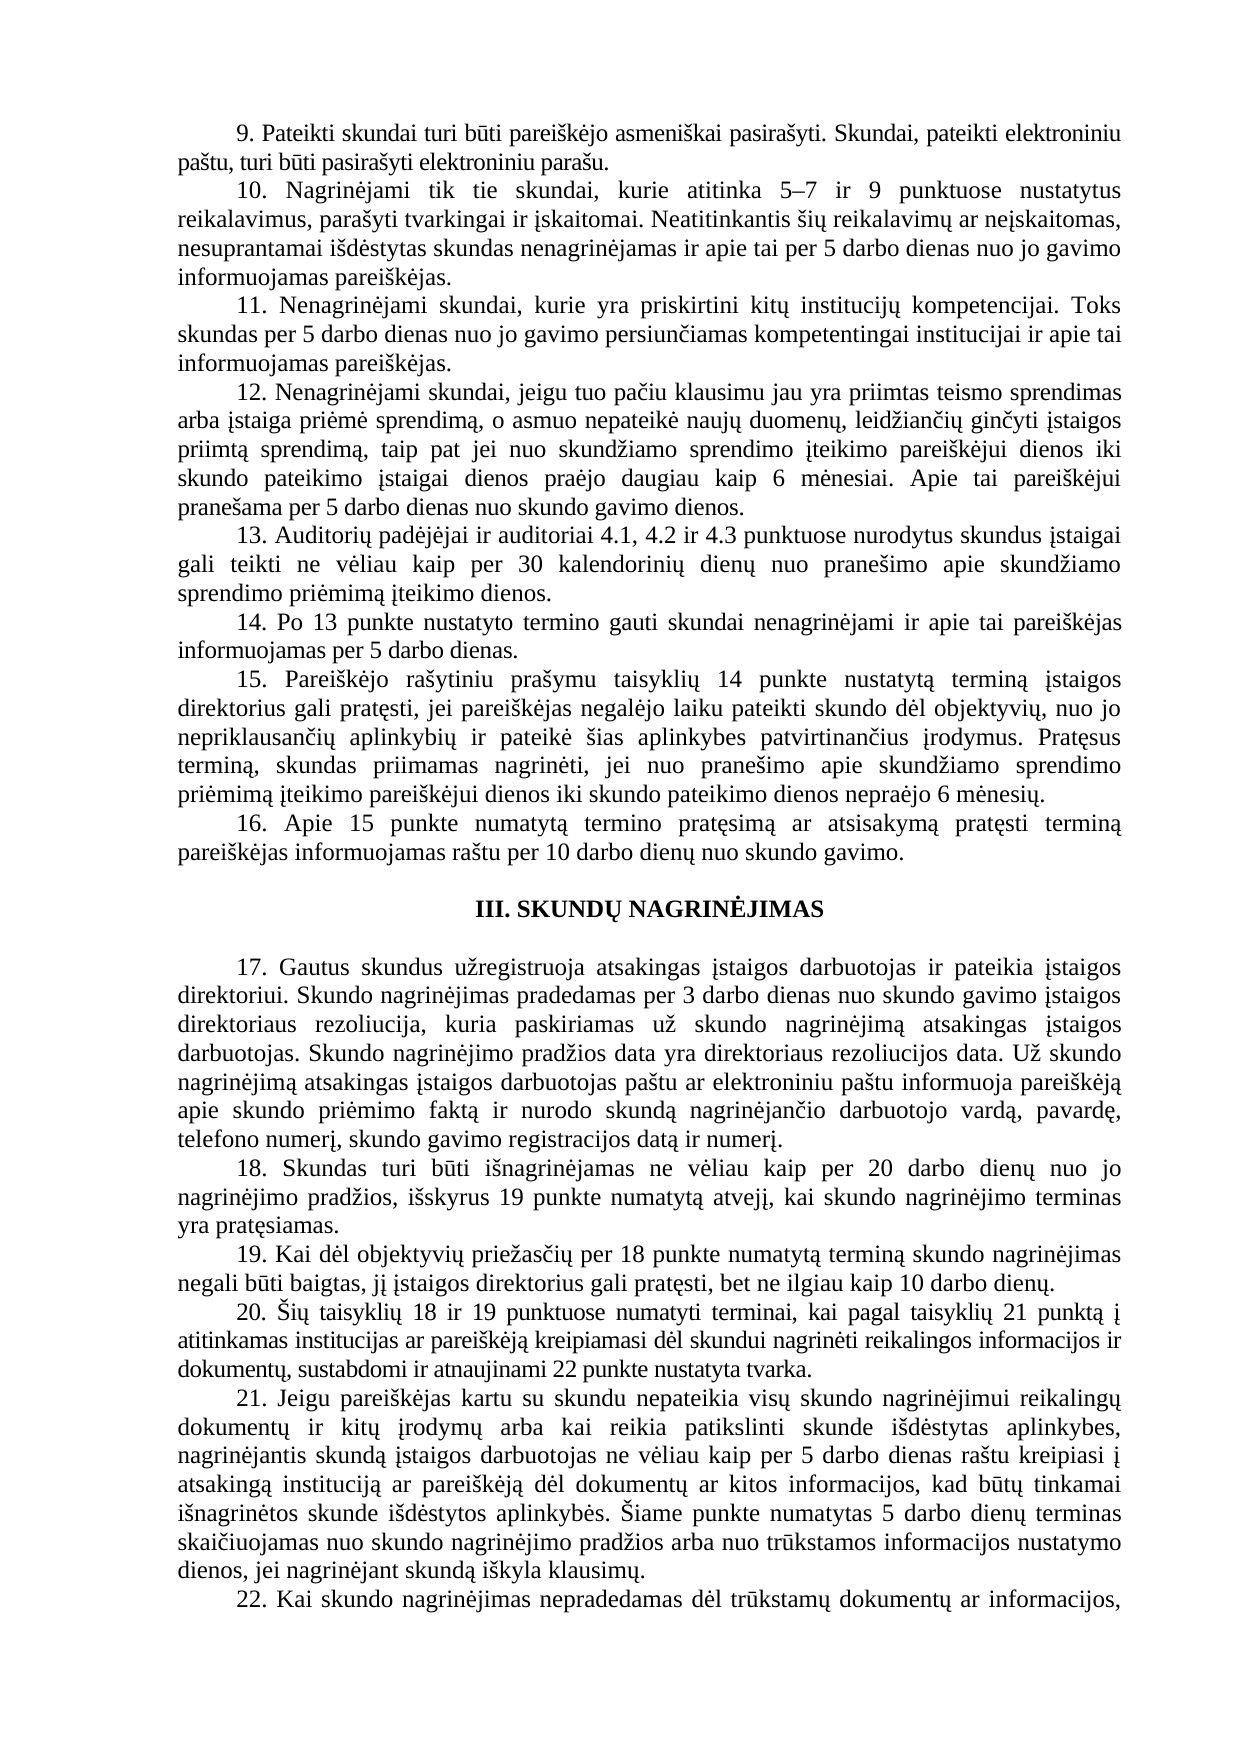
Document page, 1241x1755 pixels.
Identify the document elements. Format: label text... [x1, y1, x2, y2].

text 10. Nagrinėjami tik tie skundai, kurie atitinka 5–7 ir 9 punktuose nustatytus reikalavimus, parašyti tvarkingai ir įskaitomai. Neatitinkantis šių reikalavimų ar neįskaitomas, nesuprantamai išdėstytas skundas nenagrinėjamas ir apie tai per 5 darbo dienas nuo jo gavimo informuojamas pareiškėjas. [177, 176, 1122, 291]
text 14. Po 13 punkte nustatyto termino gauti skundai nenagrinėjami ir apie tai pareiškėjas informuojamas per 5 darbo dienas. [177, 607, 1122, 664]
text 19. Kai dėl objektyvių priežasčių per 18 punkte numatytą terminą skundo nagrinėjimas negali būti baigtas, jį įstaigos direktorius gali pratęsti, bet ne ilgiau kaip 10 darbo dienų. [177, 1239, 1122, 1297]
text III. skundų nagrinėjimas [177, 894, 1122, 923]
text 9. Pateikti skundai turi būti pareiškėjo asmeniškai pasirašyti. Skundai, pateikti elektroniniu paštu, turi būti pasirašyti elektroniniu parašu. [177, 118, 1122, 176]
text 11. Nenagrinėjami skundai, kurie yra priskirtini kitų institucijų kompetencijai. Toks skundas per 5 darbo dienas nuo jo gavimo persiunčiamas kompetentingai institucijai ir apie tai informuojamas pareiškėjas. [177, 291, 1122, 377]
text 20. Šių taisyklių 18 ir 19 punktuose numatyti terminai, kai pagal taisyklių 21 punktą į atitinkamas institucijas ar pareiškėją kreipiamasi dėl skundui nagrinėti reikalingos informacijos ir dokumentų, sustabdomi ir atnaujinami 22 punkte nustatyta tvarka. [177, 1297, 1122, 1383]
text 13. Auditorių padėjėjai ir auditoriai 4.1, 4.2 ir 4.3 punktuose nurodytus skundus įstaigai gali teikti ne vėliau kaip per 30 kalendorinių dienų nuo pranešimo apie skundžiamo sprendimo priėmimą įteikimo dienos. [177, 521, 1122, 607]
text 12. Nenagrinėjami skundai, jeigu tuo pačiu klausimu jau yra priimtas teismo sprendimas arba įstaiga priėmė sprendimą, o asmuo nepateikė naujų duomenų, leidžiančių ginčyti įstaigos priimtą sprendimą, taip pat jei nuo skundžiamo sprendimo įteikimo pareiškėjui dienos iki skundo pateikimo įstaigai dienos praėjo daugiau kaip 6 mėnesiai. Apie tai pareiškėjui pranešama per 5 darbo dienas nuo skundo gavimo dienos. [177, 377, 1122, 521]
text 17. Gautus skundus užregistruoja atsakingas įstaigos darbuotojas ir pateikia įstaigos direktoriui. Skundo nagrinėjimas pradedamas per 3 darbo dienas nuo skundo gavimo įstaigos direktoriaus rezoliucija, kuria paskiriamas už skundo nagrinėjimą atsakingas įstaigos darbuotojas. Skundo nagrinėjimo pradžios data yra direktoriaus rezoliucijos data. Už skundo nagrinėjimą atsakingas įstaigos darbuotojas paštu ar elektroniniu paštu informuoja pareiškėją apie skundo priėmimo faktą ir nurodo skundą nagrinėjančio darbuotojo vardą, pavardę, telefono numerį, skundo gavimo registracijos datą ir numerį. [177, 952, 1122, 1153]
text 22. Kai skundo nagrinėjimas nepradedamas dėl trūkstamų dokumentų ar informacijos, [177, 1584, 1122, 1613]
text 15. Pareiškėjo rašytiniu prašymu taisyklių 14 punkte nustatytą terminą įstaigos direktorius gali pratęsti, jei pareiškėjas negalėjo laiku pateikti skundo dėl objektyvių, nuo jo nepriklausančių aplinkybių ir pateikė šias aplinkybes patvirtinančius įrodymus. Pratęsus terminą, skundas priimamas nagrinėti, jei nuo pranešimo apie skundžiamo sprendimo priėmimą įteikimo pareiškėjui dienos iki skundo pateikimo dienos nepraėjo 6 mėnesių. [177, 664, 1122, 808]
text 18. Skundas turi būti išnagrinėjamas ne vėliau kaip per 20 darbo dienų nuo jo nagrinėjimo pradžios, išskyrus 19 punkte numatytą atvejį, kai skundo nagrinėjimo terminas yra pratęsiamas. [177, 1153, 1122, 1239]
text 21. Jeigu pareiškėjas kartu su skundu nepateikia visų skundo nagrinėjimui reikalingų dokumentų ir kitų įrodymų arba kai reikia patikslinti skunde išdėstytas aplinkybes, nagrinėjantis skundą įstaigos darbuotojas ne vėliau kaip per 5 darbo dienas raštu kreipiasi į atsakingą instituciją ar pareiškėją dėl dokumentų ar kitos informacijos, kad būtų tinkamai išnagrinėtos skunde išdėstytos aplinkybės. Šiame punkte numatytas 5 darbo dienų terminas skaičiuojamas nuo skundo nagrinėjimo pradžios arba nuo trūkstamos informacijos nustatymo dienos, jei nagrinėjant skundą iškyla klausimų. [177, 1383, 1122, 1584]
text 16. Apie 15 punkte numatytą termino pratęsimą ar atsisakymą pratęsti terminą pareiškėjas informuojamas raštu per 10 darbo dienų nuo skundo gavimo. [177, 808, 1122, 866]
